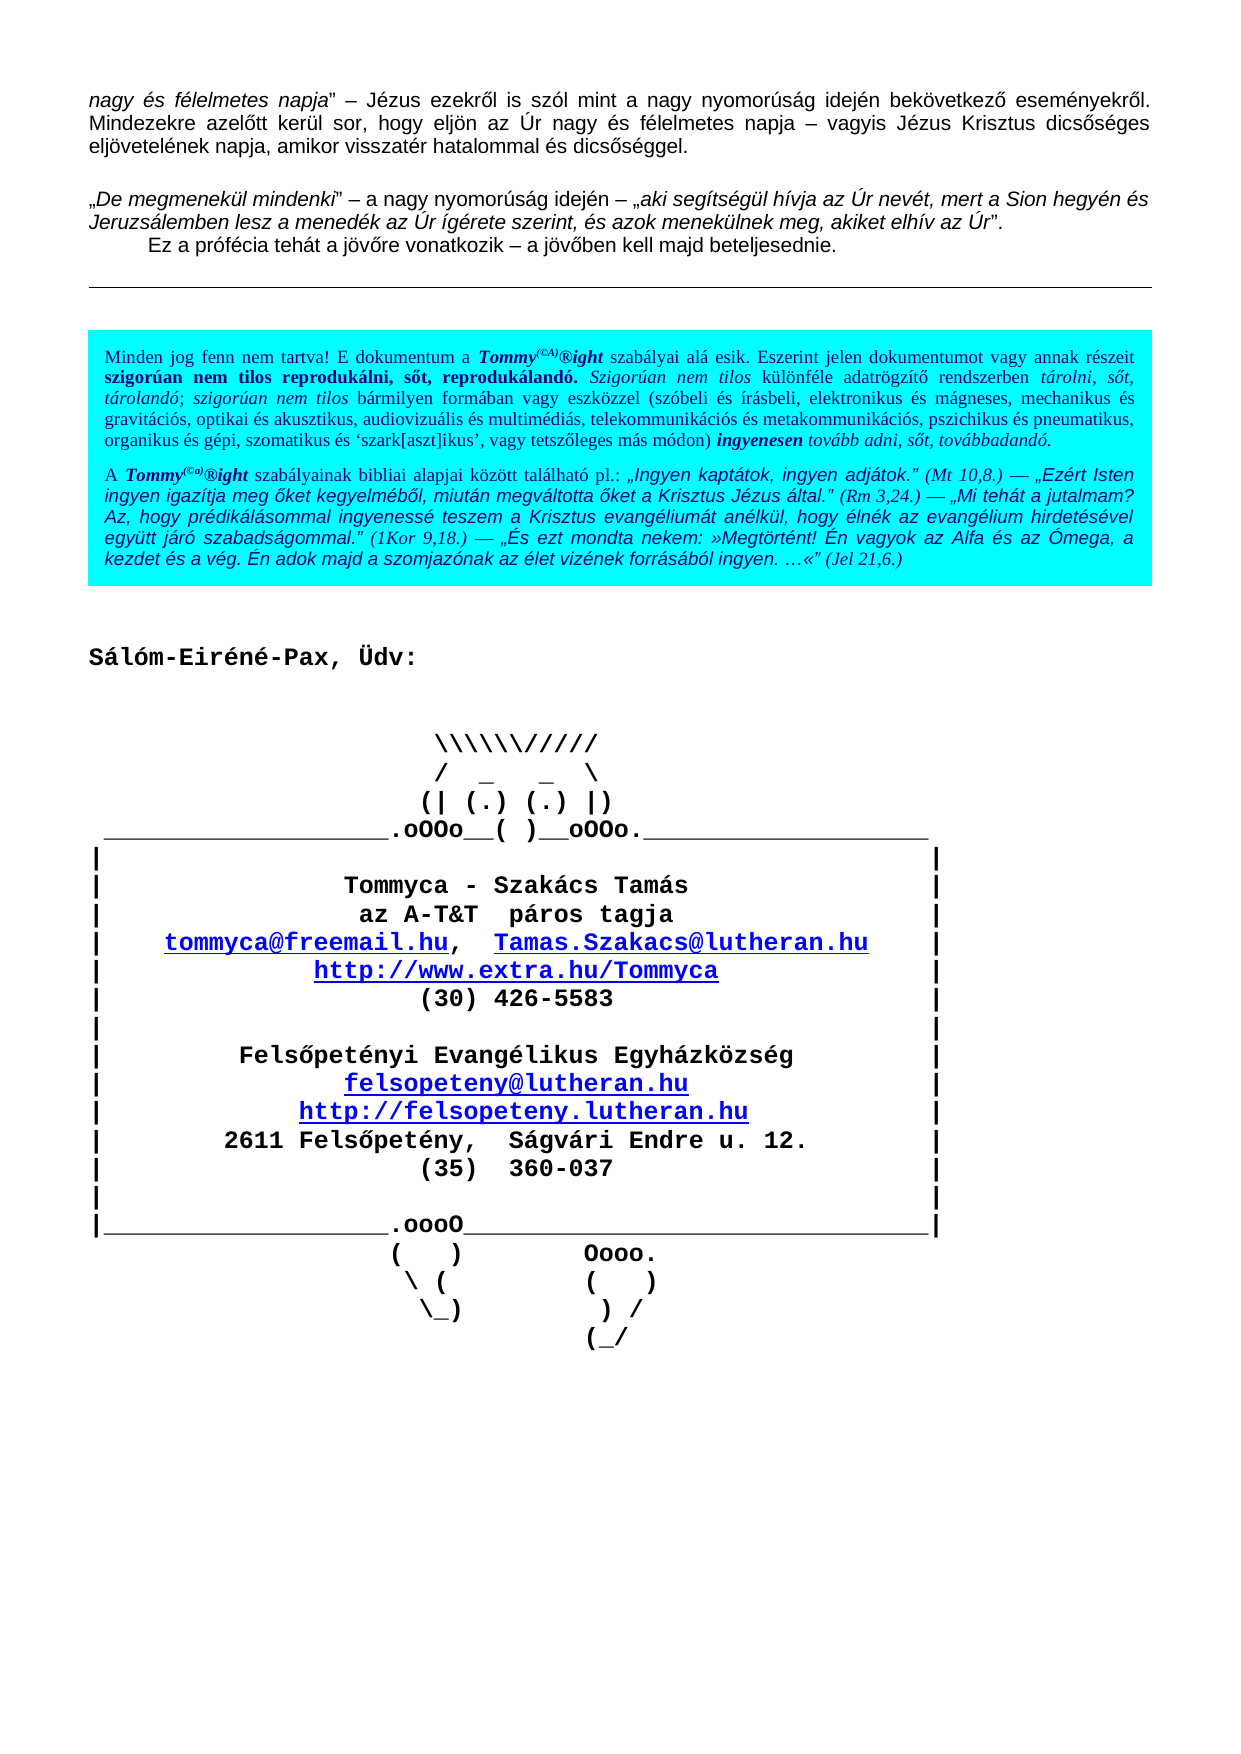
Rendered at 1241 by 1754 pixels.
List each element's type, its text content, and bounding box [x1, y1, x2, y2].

text \\\\\\///// / _ _ \ (| (.) (.) |) ___________________.oOOo__( )__oOOo.___________________ | | | Tommyca - Szakács Tamás | | az A-T&T páros tagja | | tommyca@freemail.hu, Tamas.Szakacs@lutheran.hu | | http://www.extra.hu/Tommyca | | (30) 426-5583 | | | | Felsőpetényi Evangélikus Egyházközség | | felsopeteny@lutheran.hu | | http://felsopeteny.lutheran.hu | | 2611 Felsőpetény, Ságvári Endre u. 12. | | (35) 360-037 | | | |___________________.oooO_______________________________| ( ) Oooo. \ ( ( ) \_) ) / (_/ [88, 732, 1152, 1353]
text nagy és félelmetes napja” – Jézus ezekről is szól mint a nagy nyomorúság idején bekövetkező eseményekről. Mindezekre azelőtt kerül sor, hogy eljön az Úr nagy és félelmetes napja – vagyis Jézus Krisztus dicsőséges eljövetelének napja, amikor visszatér hatalommal és dicsőséggel. [88, 88, 1152, 158]
text Minden jog fenn nem tartva! E dokumentum a Tommy(©A)®ight szabályai alá esik. Eszerint jelen dokumentumot vagy annak részeit szigorúan nem tilos reprodukálni, sőt, reprodukálandó. Szigorúan nem tilos különféle adatrögzítő rendszerben tárolni, sőt, tárolandó; szigorúan nem tilos bármilyen formában vagy eszközzel (szóbeli és írásbeli, elektronikus és mágneses, mechanikus és gravitációs, optikai és akusztikus, audiovizuális és multimédiás, telekommunikációs és metakommunikációs, pszichikus és pneumatikus, organikus és gépi, szomatikus és ‘szark[aszt]ikus’, vagy tetszőleges más módon) ingyenesen tovább adni, sőt, továbbadandó. [90, 331, 1151, 449]
text Ez a prófécia tehát a jövőre vonatkozik – a jövőben kell majd beteljesednie. [88, 234, 1152, 257]
text Sálóm-Eiréné-Pax, Üdv: [88, 645, 1152, 673]
text „De megmenekül mindenki” – a nagy nyomorúság idején – „aki segítségül hívja az Úr nevét, mert a Sion hegyén és Jeruzsálemben lesz a menedék az Úr ígérete szerint, és azok menekülnek meg, akiket elhív az Úr”. [88, 188, 1152, 234]
text A Tommy(©a)®ight szabályainak bibliai alapjai között található pl.: „Ingyen kaptátok, ingyen adjátok.” (Mt 10,8.) ― „Ezért Isten ingyen igazítja meg őket kegyelméből, miután megváltotta őket a Krisztus Jézus által.” (Rm 3,24.) ― „Mi tehát a jutalmam? Az, hogy prédikálásommal ingyenessé teszem a Krisztus evangéliumát anélkül, hogy élnék az evangélium hirdetésével együtt járó szabadságommal.” (1Kor 9,18.) ― „És ezt mondta nekem: »Megtörtént! Én vagyok az Alfa és az Ómega, a kezdet és a vég. Én adok majd a szomjazónak az élet vizének forrásából ingyen. …«” (Jel 21,6.) [90, 449, 1151, 585]
